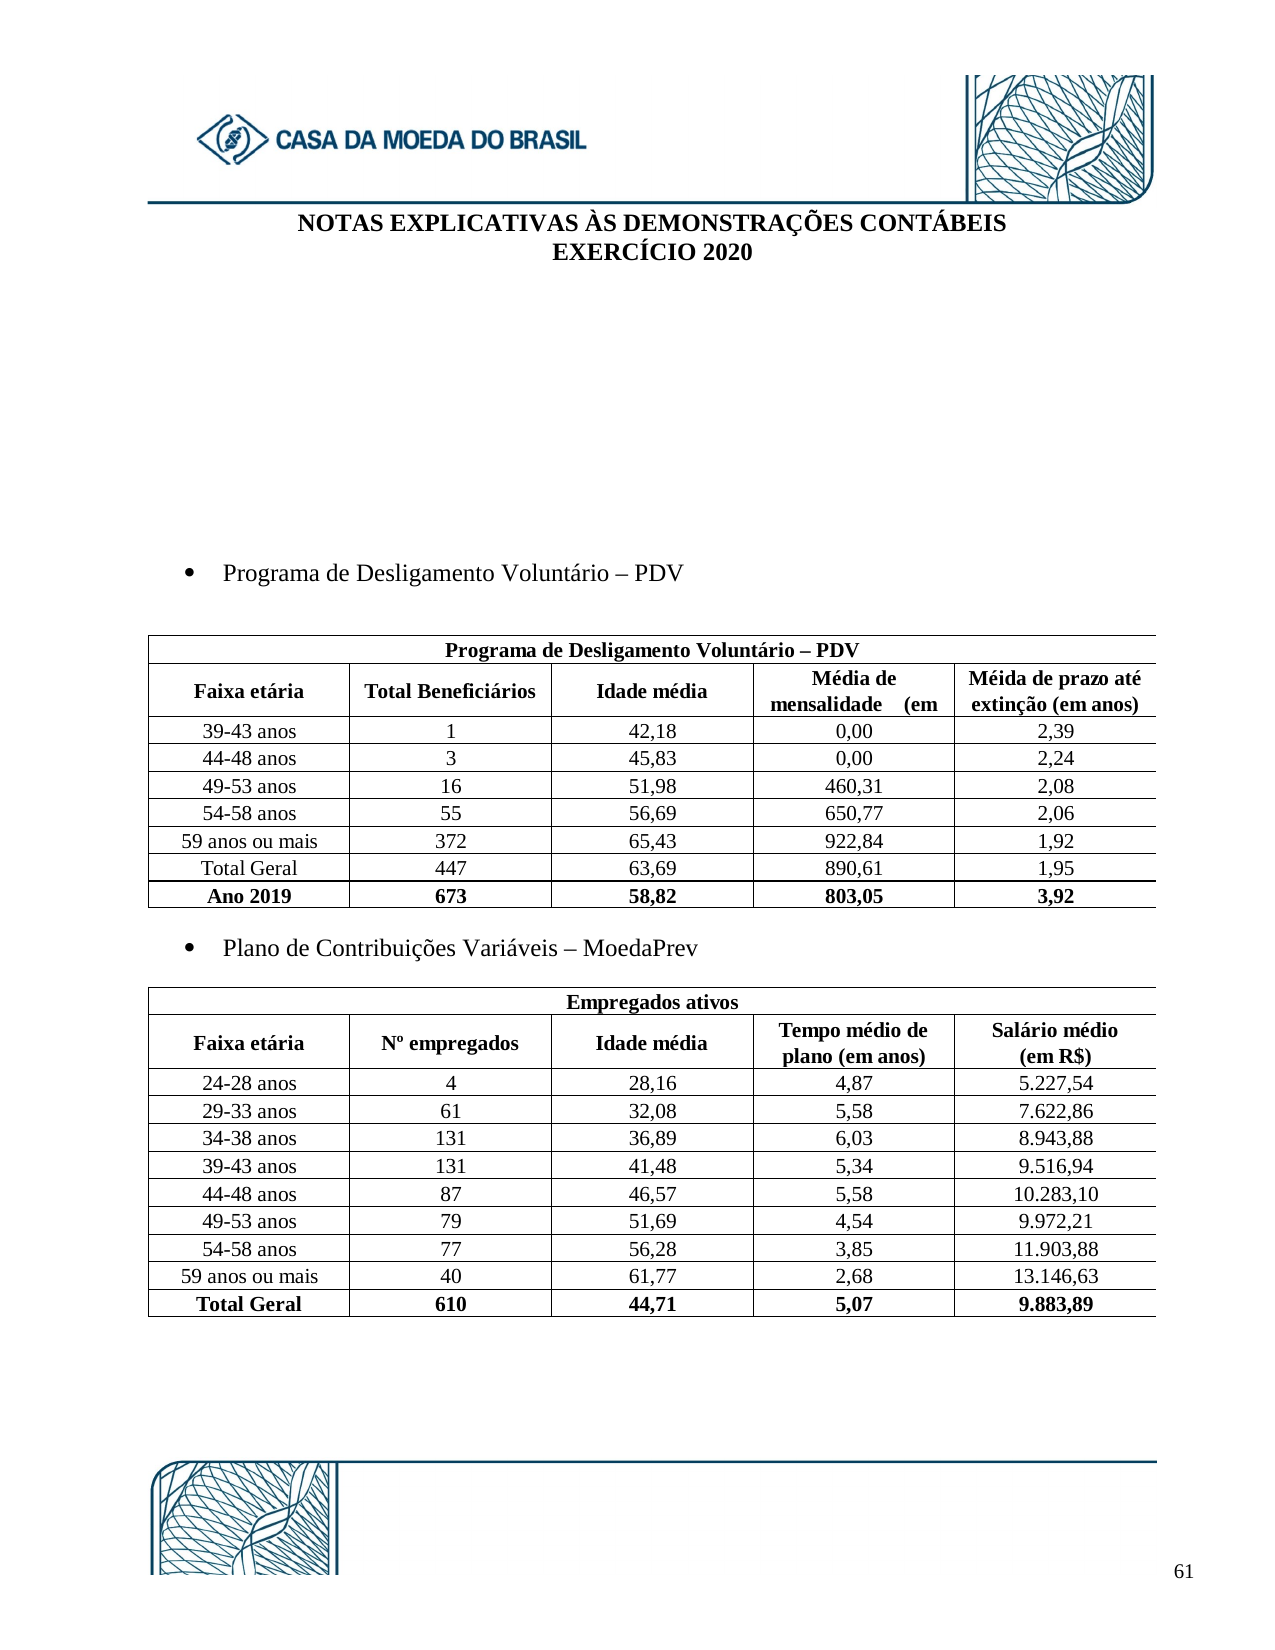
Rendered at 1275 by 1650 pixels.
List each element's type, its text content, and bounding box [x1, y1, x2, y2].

list Plano de Contribuições Variáveis – MoedaPrev [185, 933, 1157, 962]
list Programa de Desligamento Voluntário – PDV [185, 558, 1157, 587]
